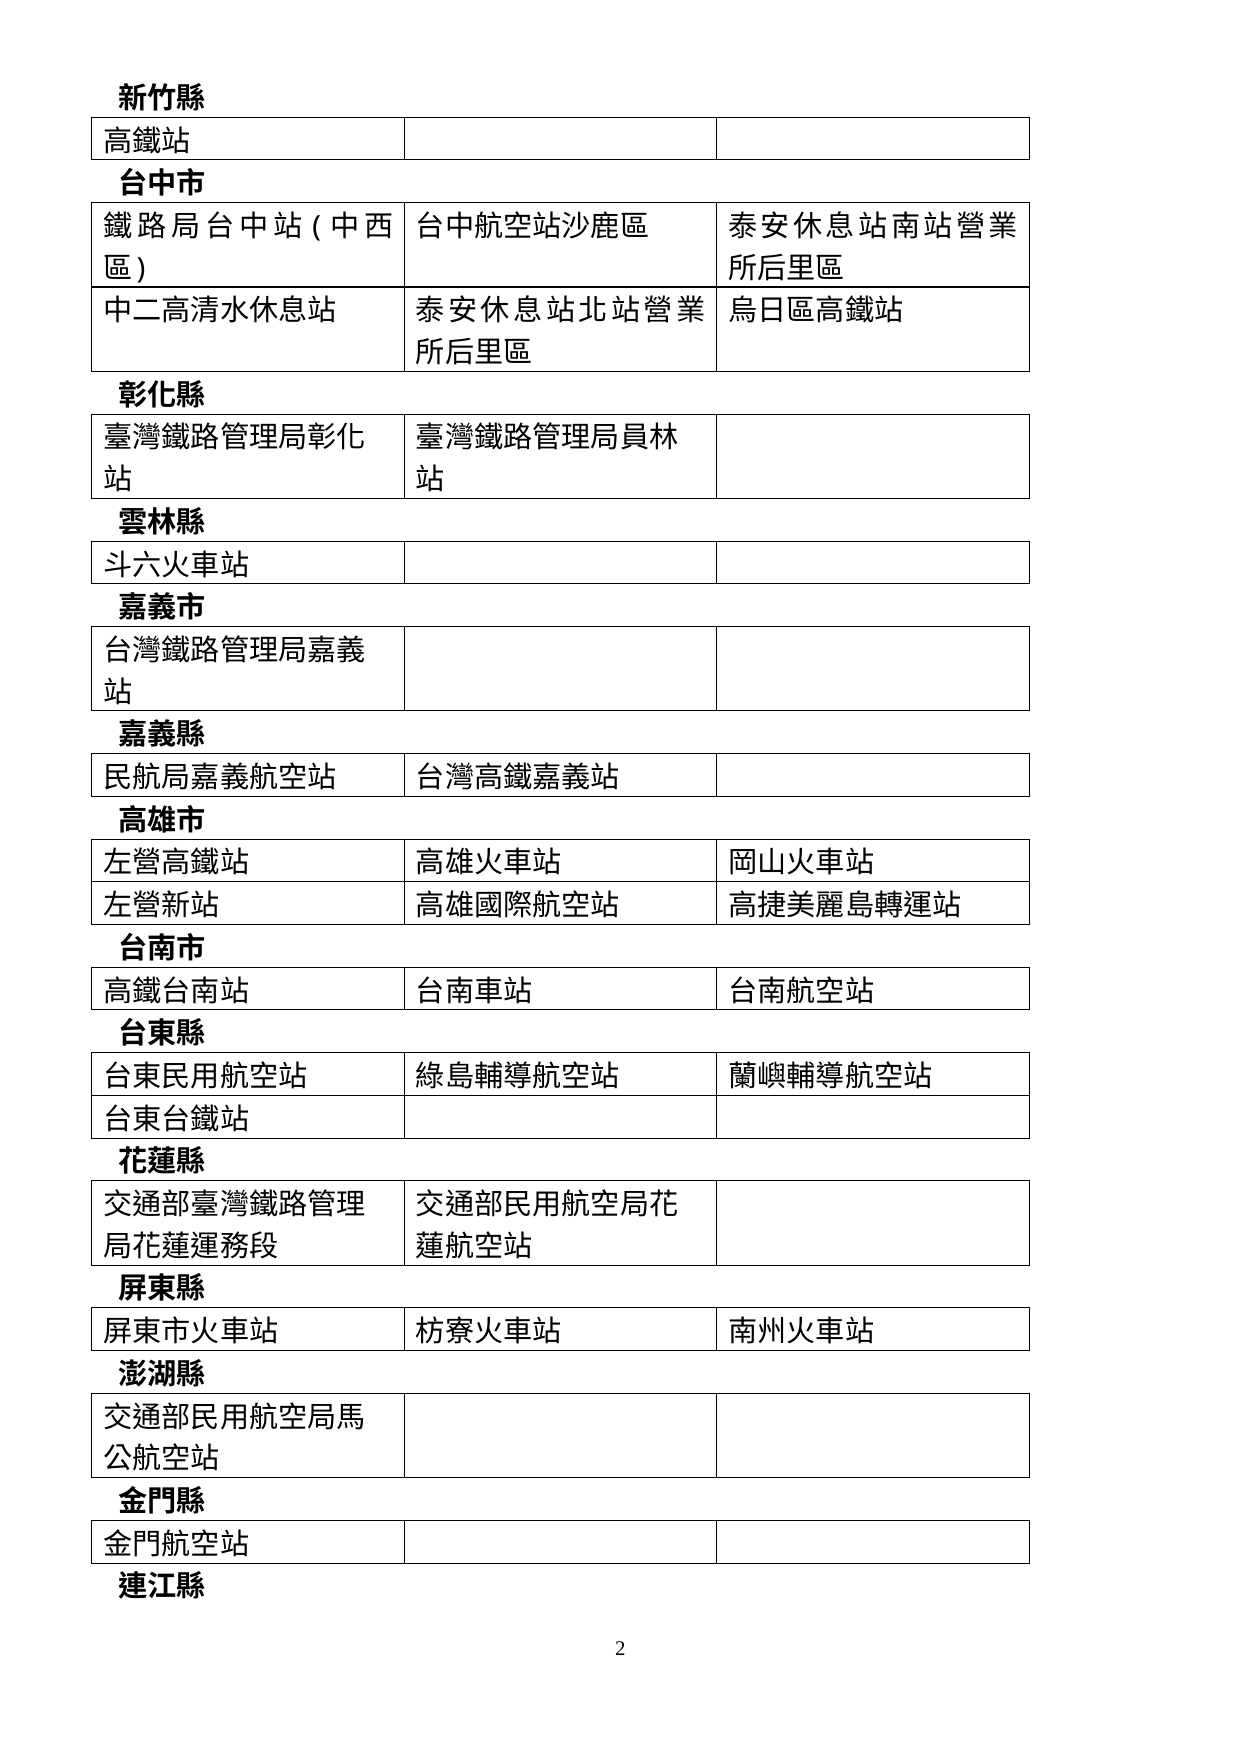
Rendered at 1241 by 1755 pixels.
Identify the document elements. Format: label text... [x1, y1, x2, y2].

text 澎湖縣 [118, 1351, 1122, 1393]
table_header 鐵路局台中站(中西區) [92, 203, 404, 286]
table_header 民航局嘉義航空站 [92, 754, 404, 796]
table_header [405, 1394, 716, 1477]
table_cell 烏日區高鐵站 [717, 288, 1029, 371]
text 金門縣 [118, 1478, 1122, 1520]
table_header [405, 118, 716, 159]
table_header 交通部民用航空局花蓮航空站 [405, 1181, 716, 1264]
text 高雄市 [118, 797, 1122, 838]
table_cell [717, 1096, 1029, 1137]
table_header 台南航空站 [717, 968, 1029, 1009]
table_header 高鐵台南站 [92, 968, 404, 1009]
text 台南市 [118, 925, 1122, 967]
text 花蓮縣 [118, 1138, 1122, 1180]
table_header 南州火車站 [717, 1308, 1029, 1350]
table_cell 中二高清水休息站 [92, 288, 404, 371]
table_header 高鐵站 [92, 118, 404, 159]
table_header [717, 542, 1029, 583]
table_cell 台東台鐵站 [92, 1096, 404, 1137]
text 屏東縣 [118, 1266, 1122, 1307]
table_header 台中航空站沙鹿區 [405, 203, 716, 286]
table_cell 高捷美麗島轉運站 [717, 882, 1029, 924]
table_header 枋寮火車站 [405, 1308, 716, 1350]
text 新竹縣 [118, 75, 1122, 117]
table_cell 泰安休息站北站營業所后里區 [405, 288, 716, 371]
table_header 交通部民用航空局馬公航空站 [92, 1394, 404, 1477]
text 彰化縣 [118, 372, 1122, 413]
table_header 蘭嶼輔導航空站 [717, 1053, 1029, 1095]
table_header [717, 754, 1029, 796]
table_header 台東民用航空站 [92, 1053, 404, 1095]
table_header [717, 1181, 1029, 1264]
text 台東縣 [118, 1010, 1122, 1052]
text 嘉義市 [118, 584, 1122, 626]
table_header 左營高鐵站 [92, 840, 404, 881]
text 嘉義縣 [118, 711, 1122, 753]
table_header [717, 1521, 1029, 1562]
table_header 金門航空站 [92, 1521, 404, 1562]
table_header 斗六火車站 [92, 542, 404, 583]
table_cell 左營新站 [92, 882, 404, 924]
table_header 臺灣鐵路管理局彰化站 [92, 415, 404, 498]
table_header [405, 542, 716, 583]
table_header 岡山火車站 [717, 840, 1029, 881]
table_header [717, 1394, 1029, 1477]
table_header 高雄火車站 [405, 840, 716, 881]
table_header 交通部臺灣鐵路管理局花蓮運務段 [92, 1181, 404, 1264]
text 連江縣 [118, 1563, 1122, 1605]
table_header [405, 1521, 716, 1562]
table_header 臺灣鐵路管理局員林站 [405, 415, 716, 498]
table_header [717, 627, 1029, 710]
table_header 台灣高鐵嘉義站 [405, 754, 716, 796]
table_header 屏東市火車站 [92, 1308, 404, 1350]
text 台中市 [118, 160, 1122, 202]
table_header 泰安休息站南站營業所后里區 [717, 203, 1029, 286]
table_header 台灣鐵路管理局嘉義站 [92, 627, 404, 710]
table_header [405, 627, 716, 710]
table_cell 高雄國際航空站 [405, 882, 716, 924]
table_header [717, 118, 1029, 159]
table_header 台南車站 [405, 968, 716, 1009]
text 雲林縣 [118, 499, 1122, 541]
table_cell [405, 1096, 716, 1137]
table_header 綠島輔導航空站 [405, 1053, 716, 1095]
table_header [717, 415, 1029, 498]
